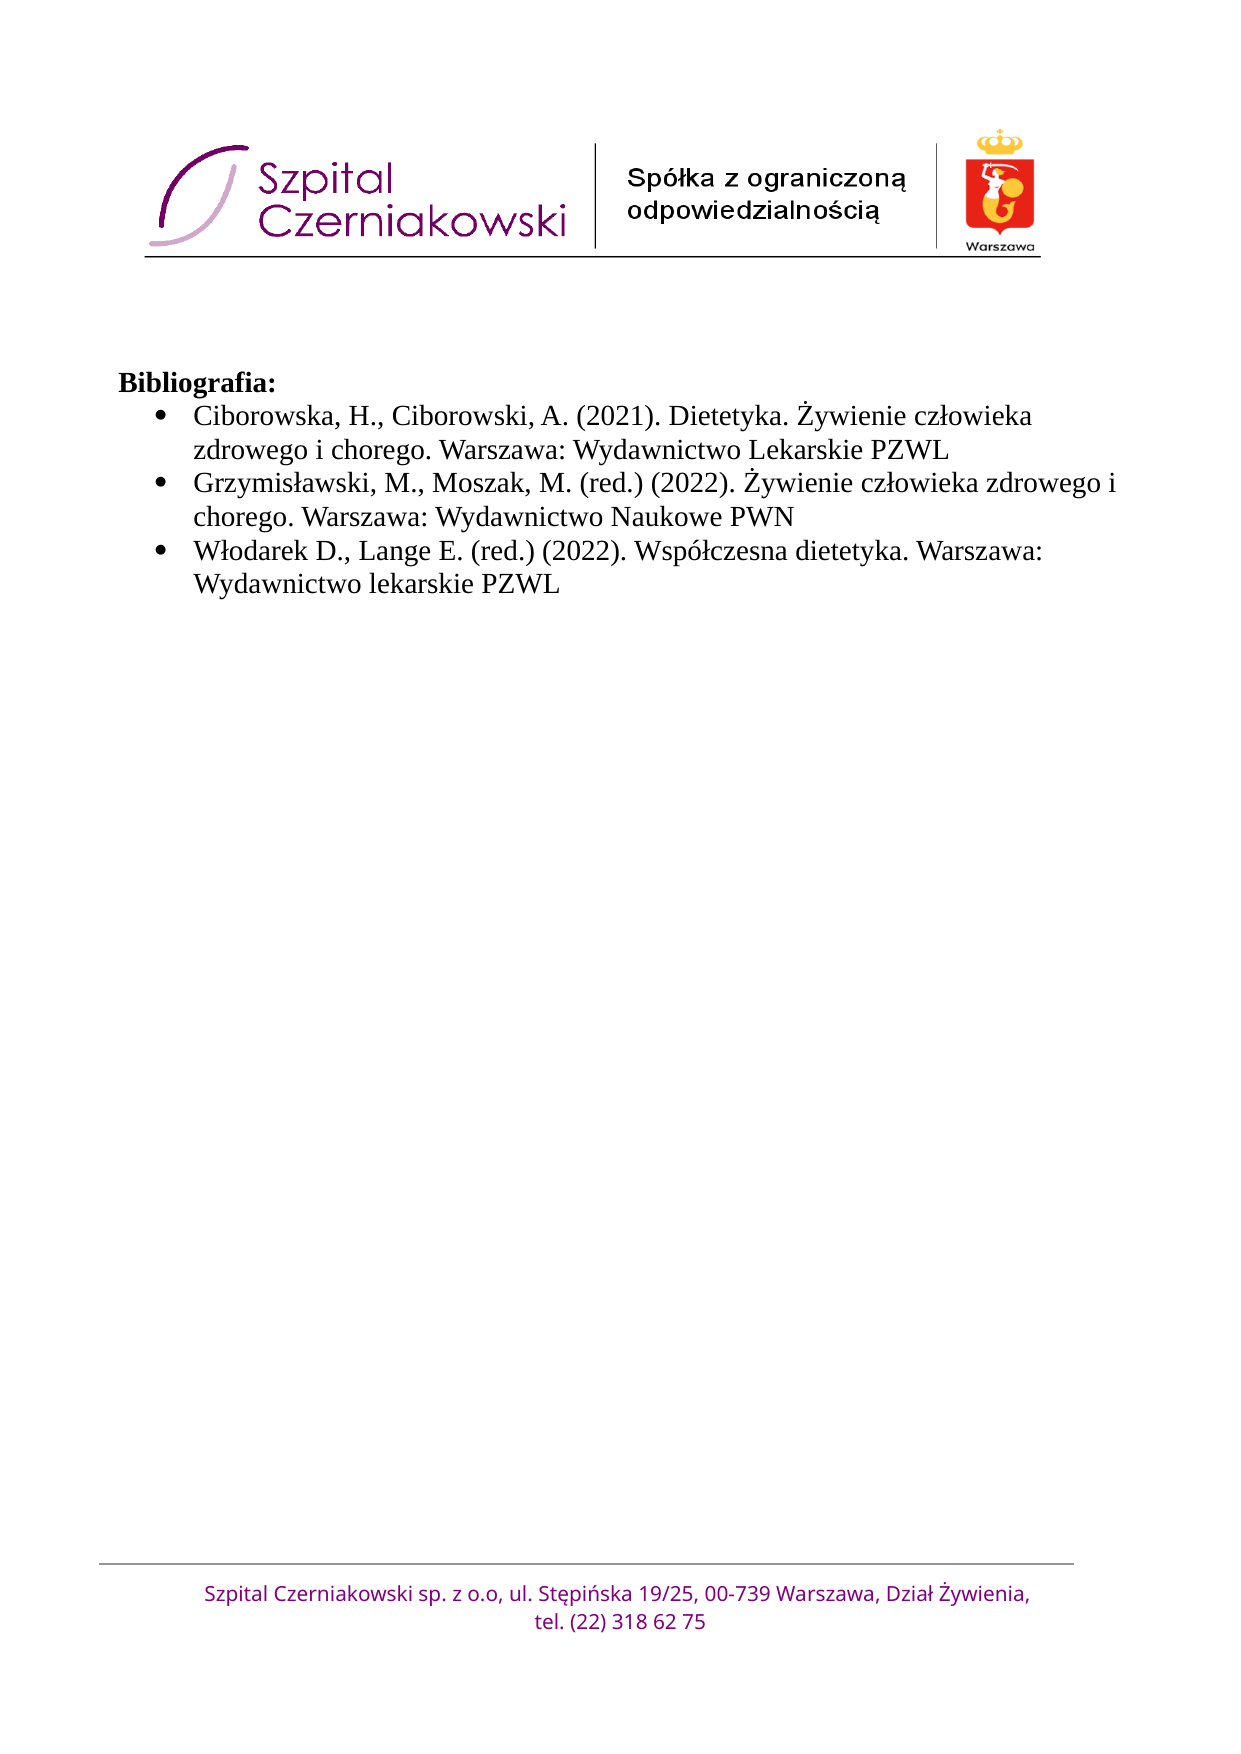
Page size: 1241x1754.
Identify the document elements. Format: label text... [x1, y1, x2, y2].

list Grzymisławski, M., Moszak, M. (red.) (2022). Żywienie człowieka zdrowego i chorego. Warszawa: Wydawnictwo Naukowe PWN [156, 466, 1122, 533]
list Włodarek D., Lange E. (red.) (2022). Współczesna dietetyka. Warszawa: Wydawnictwo lekarskie PZWL [156, 533, 1122, 600]
list Ciborowska, H., Ciborowski, A. (2021). Dietetyka. Żywienie człowieka zdrowego i chorego. Warszawa: Wydawnictwo Lekarskie PZWL [156, 398, 1122, 466]
picture [119, 118, 1062, 273]
text Bibliografia: [118, 365, 1122, 398]
